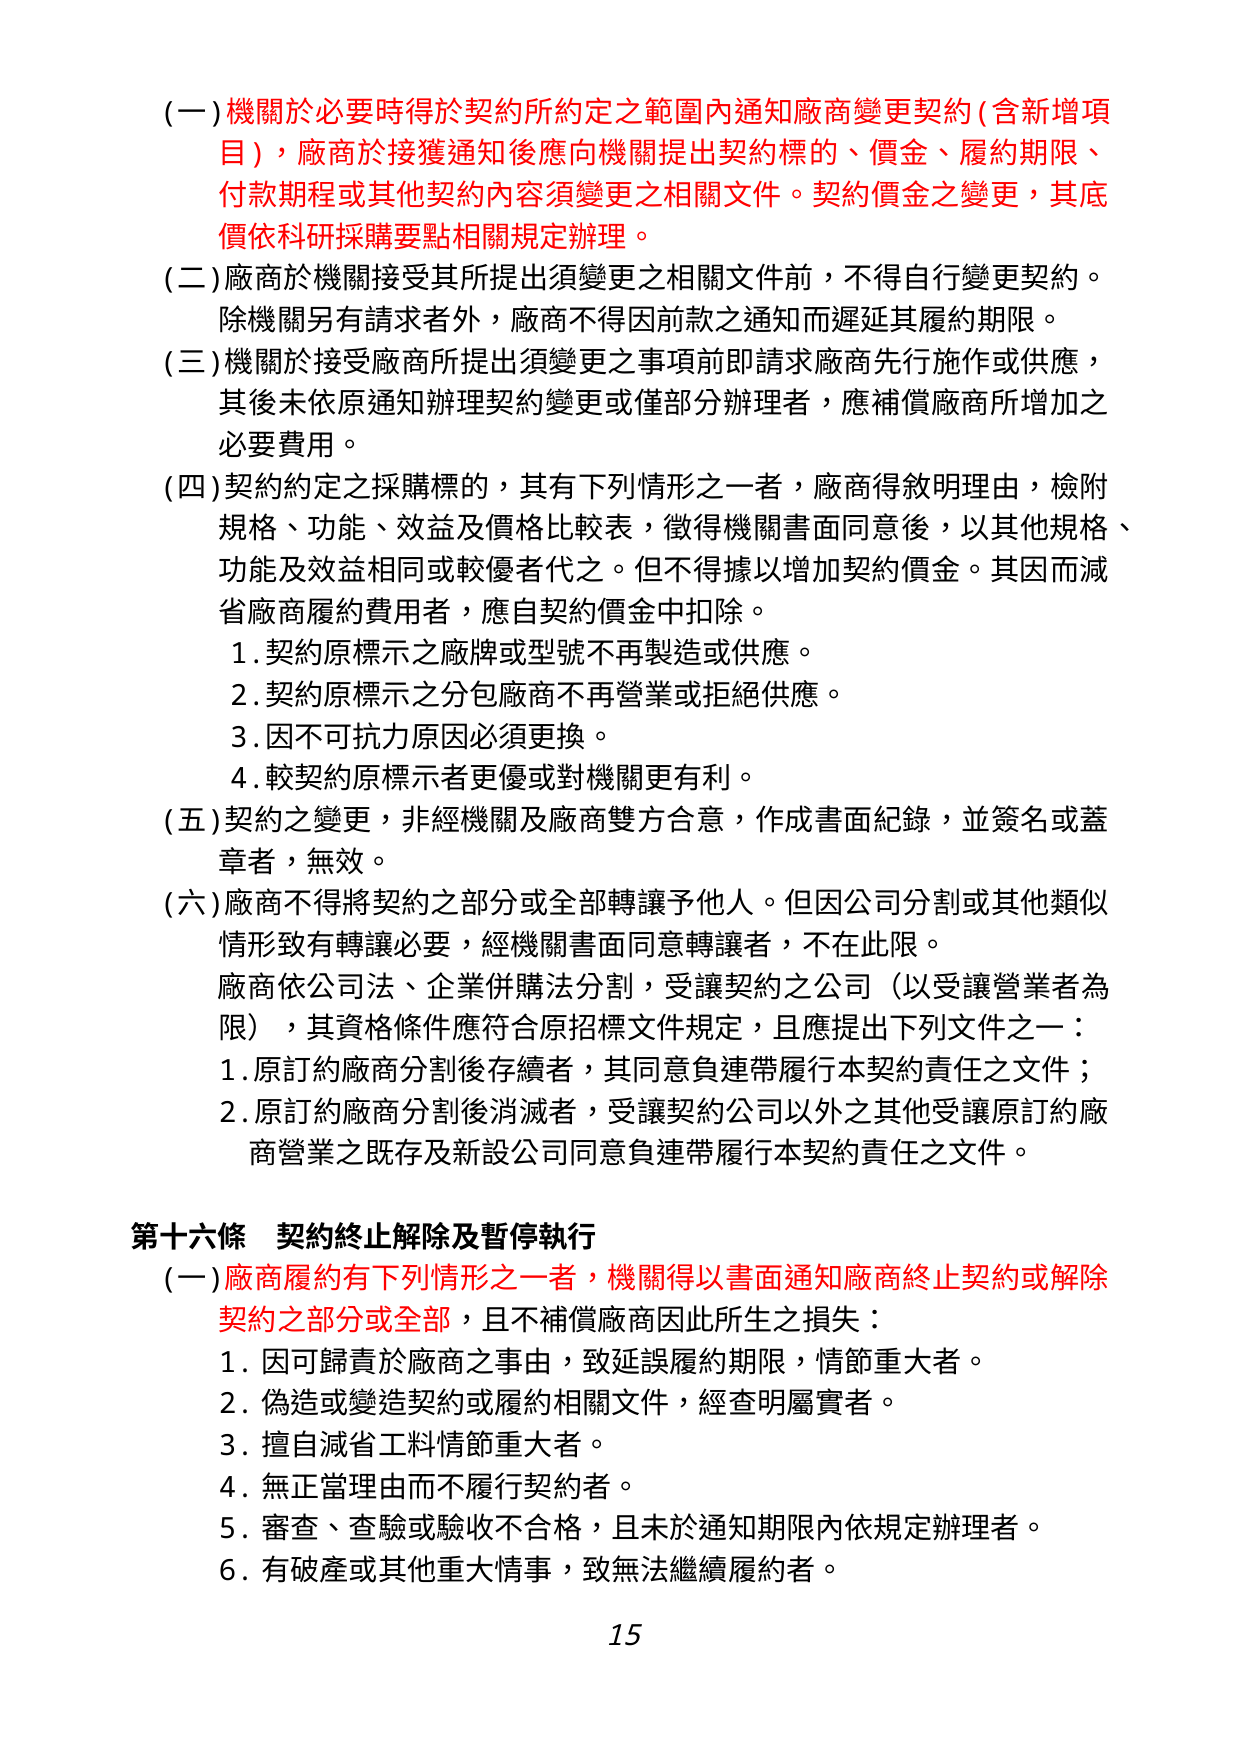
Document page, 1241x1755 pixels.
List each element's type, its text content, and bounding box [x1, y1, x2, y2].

text 1.契約原標示之廠牌或型號不再製造或供應。 [230, 630, 1110, 672]
text 2. 偽造或變造契約或履約相關文件，經查明屬實者。 [218, 1380, 1110, 1422]
text (三)機關於接受廠商所提出須變更之事項前即請求廠商先行施作或供應，其後未依原通知辦理契約變更或僅部分辦理者，應補償廠商所增加之必要費用。 [159, 339, 1110, 464]
text 5. 審查、查驗或驗收不合格，且未於通知期限內依規定辦理者。 [218, 1505, 1110, 1547]
text 4.較契約原標示者更優或對機關更有利。 [230, 755, 1110, 797]
text 4. 無正當理由而不履行契約者。 [218, 1464, 1110, 1505]
text (一)機關於必要時得於契約所約定之範圍內通知廠商變更契約(含新增項目)，廠商於接獲通知後應向機關提出契約標的、價金、履約期限、付款期程或其他契約內容須變更之相關文件。契約價金之變更，其底價依科研採購要點相關規定辦理。 [159, 89, 1110, 255]
text (四)契約約定之採購標的，其有下列情形之一者，廠商得敘明理由，檢附規格、功能、效益及價格比較表，徵得機關書面同意後，以其他規格、功能及效益相同或較優者代之。但不得據以增加契約價金。其因而減省廠商履約費用者，應自契約價金中扣除。 [159, 464, 1110, 630]
text 3. 擅自減省工料情節重大者。 [218, 1422, 1110, 1464]
text 廠商依公司法、企業併購法分割，受讓契約之公司（以受讓營業者為限），其資格條件應符合原招標文件規定，且應提出下列文件之一： [217, 964, 1110, 1047]
text (五)契約之變更，非經機關及廠商雙方合意，作成書面紀錄，並簽名或蓋章者，無效。 [159, 797, 1110, 880]
text (一)廠商履約有下列情形之一者，機關得以書面通知廠商終止契約或解除契約之部分或全部，且不補償廠商因此所生之損失： [159, 1255, 1110, 1339]
text 第十六條 契約終止解除及暫停執行 [130, 1214, 1110, 1255]
text 2.契約原標示之分包廠商不再營業或拒絕供應。 [230, 672, 1110, 714]
text 1. 因可歸責於廠商之事由，致延誤履約期限，情節重大者。 [218, 1339, 1110, 1380]
text (二)廠商於機關接受其所提出須變更之相關文件前，不得自行變更契約。除機關另有請求者外，廠商不得因前款之通知而遲延其履約期限。 [159, 255, 1110, 339]
text 2.原訂約廠商分割後消滅者，受讓契約公司以外之其他受讓原訂約廠商營業之既存及新設公司同意負連帶履行本契約責任之文件。 [218, 1089, 1110, 1172]
text 6. 有破產或其他重大情事，致無法繼續履約者。 [218, 1547, 1110, 1589]
text (六)廠商不得將契約之部分或全部轉讓予他人。但因公司分割或其他類似情形致有轉讓必要，經機關書面同意轉讓者，不在此限。 [159, 880, 1110, 964]
text 1.原訂約廠商分割後存續者，其同意負連帶履行本契約責任之文件； [218, 1047, 1110, 1089]
text 3.因不可抗力原因必須更換。 [230, 714, 1110, 755]
